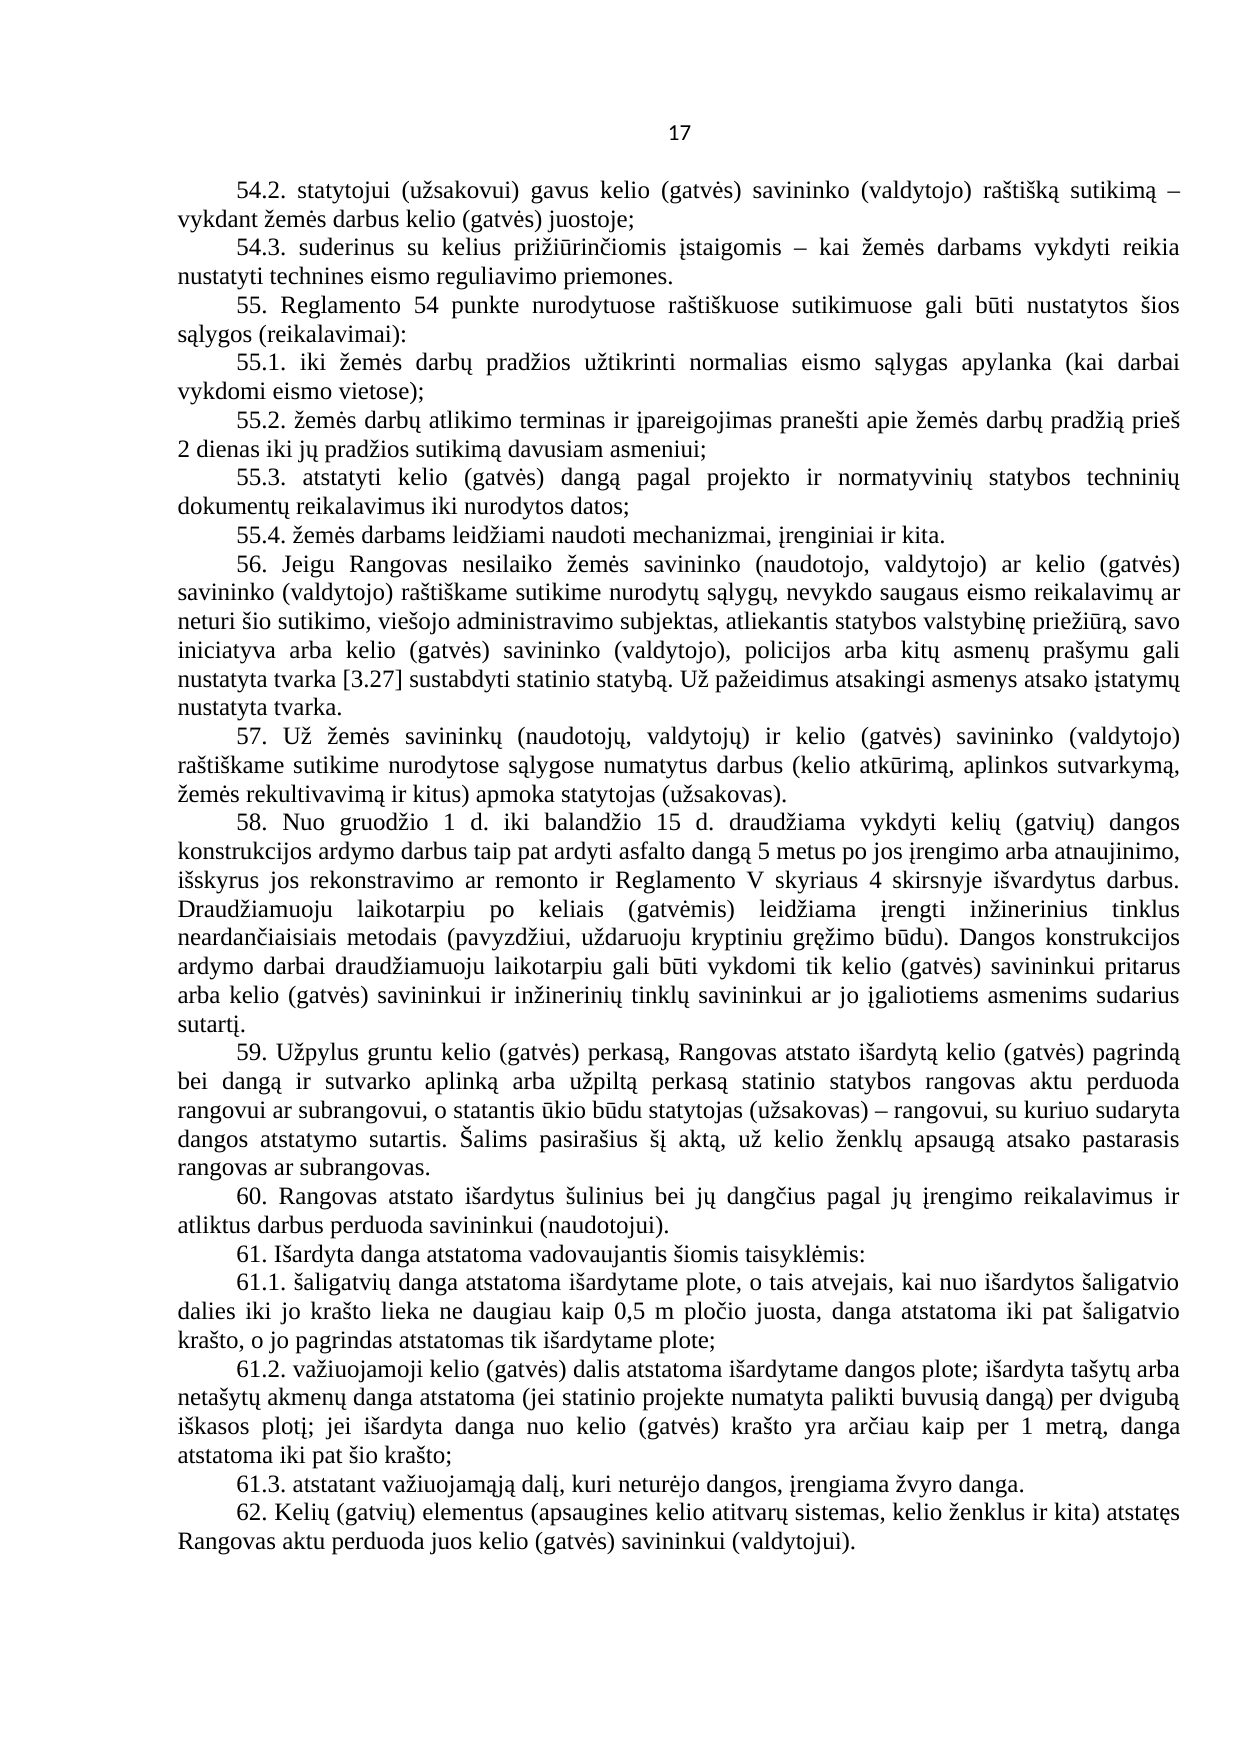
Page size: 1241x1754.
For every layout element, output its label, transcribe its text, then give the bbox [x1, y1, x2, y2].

text 55.4. žemės darbams leidžiami naudoti mechanizmai, įrenginiai ir kita. [177, 520, 1181, 549]
text 56. Jeigu Rangovas nesilaiko žemės savininko (naudotojo, valdytojo) ar kelio (gatvės) savininko (valdytojo) raštiškame sutikime nurodytų sąlygų, nevykdo saugaus eismo reikalavimų ar neturi šio sutikimo, viešojo administravimo subjektas, atliekantis statybos valstybinę priežiūrą, savo iniciatyva arba kelio (gatvės) savininko (valdytojo), policijos arba kitų asmenų prašymu gali nustatyta tvarka [3.27] sustabdyti statinio statybą. Už pažeidimus atsakingi asmenys atsako įstatymų nustatyta tvarka. [177, 549, 1181, 721]
text 59. Užpylus gruntu kelio (gatvės) perkasą, Rangovas atstato išardytą kelio (gatvės) pagrindą bei dangą ir sutvarko aplinką arba užpiltą perkasą statinio statybos rangovas aktu perduoda rangovui ar subrangovui, o statantis ūkio būdu statytojas (užsakovas) – rangovui, su kuriuo sudaryta dangos atstatymo sutartis. Šalims pasirašius šį aktą, už kelio ženklų apsaugą atsako pastarasis rangovas ar subrangovas. [177, 1037, 1181, 1181]
text 61. Išardyta danga atstatoma vadovaujantis šiomis taisyklėmis: [177, 1239, 1181, 1267]
text 55.3. atstatyti kelio (gatvės) dangą pagal projekto ir normatyvinių statybos techninių dokumentų reikalavimus iki nurodytos datos; [177, 462, 1181, 520]
text 55. Reglamento 54 punkte nurodytuose raštiškuose sutikimuose gali būti nustatytos šios sąlygos (reikalavimai): [177, 290, 1181, 347]
text 62. Kelių (gatvių) elementus (apsaugines kelio atitvarų sistemas, kelio ženklus ir kita) atstatęs Rangovas aktu perduoda juos kelio (gatvės) savininkui (valdytojui). [177, 1497, 1181, 1555]
text 55.1. iki žemės darbų pradžios užtikrinti normalias eismo sąlygas apylanka (kai darbai vykdomi eismo vietose); [177, 347, 1181, 405]
text 57. Už žemės savininkų (naudotojų, valdytojų) ir kelio (gatvės) savininko (valdytojo) raštiškame sutikime nurodytose sąlygose numatytus darbus (kelio atkūrimą, aplinkos sutvarkymą, žemės rekultivavimą ir kitus) apmoka statytojas (užsakovas). [177, 721, 1181, 807]
text 54.3. suderinus su kelius prižiūrinčiomis įstaigomis – kai žemės darbams vykdyti reikia nustatyti technines eismo reguliavimo priemones. [177, 232, 1181, 290]
text 61.1. šaligatvių danga atstatoma išardytame plote, o tais atvejais, kai nuo išardytos šaligatvio dalies iki jo krašto lieka ne daugiau kaip 0,5 m pločio juosta, danga atstatoma iki pat šaligatvio krašto, o jo pagrindas atstatomas tik išardytame plote; [177, 1267, 1181, 1354]
text 54.2. statytojui (užsakovui) gavus kelio (gatvės) savininko (valdytojo) raštišką sutikimą – vykdant žemės darbus kelio (gatvės) juostoje; [177, 175, 1181, 232]
text 60. Rangovas atstato išardytus šulinius bei jų dangčius pagal jų įrengimo reikalavimus ir atliktus darbus perduoda savininkui (naudotojui). [177, 1181, 1181, 1239]
text 61.2. važiuojamoji kelio (gatvės) dalis atstatoma išardytame dangos plote; išardyta tašytų arba netašytų akmenų danga atstatoma (jei statinio projekte numatyta palikti buvusią dangą) per dvigubą iškasos plotį; jei išardyta danga nuo kelio (gatvės) krašto yra arčiau kaip per 1 metrą, danga atstatoma iki pat šio krašto; [177, 1354, 1181, 1469]
text 55.2. žemės darbų atlikimo terminas ir įpareigojimas pranešti apie žemės darbų pradžią prieš 2 dienas iki jų pradžios sutikimą davusiam asmeniui; [177, 405, 1181, 462]
text 58. Nuo gruodžio 1 d. iki balandžio 15 d. draudžiama vykdyti kelių (gatvių) dangos konstrukcijos ardymo darbus taip pat ardyti asfalto dangą 5 metus po jos įrengimo arba atnaujinimo, išskyrus jos rekonstravimo ar remonto ir Reglamento V skyriaus 4 skirsnyje išvardytus darbus. Draudžiamuoju laikotarpiu po keliais (gatvėmis) leidžiama įrengti inžinerinius tinklus neardančiaisiais metodais (pavyzdžiui, uždaruoju kryptiniu gręžimo būdu). Dangos konstrukcijos ardymo darbai draudžiamuoju laikotarpiu gali būti vykdomi tik kelio (gatvės) savininkui pritarus arba kelio (gatvės) savininkui ir inžinerinių tinklų savininkui ar jo įgaliotiems asmenims sudarius sutartį. [177, 807, 1181, 1037]
text 61.3. atstatant važiuojamąją dalį, kuri neturėjo dangos, įrengiama žvyro danga. [177, 1469, 1181, 1497]
